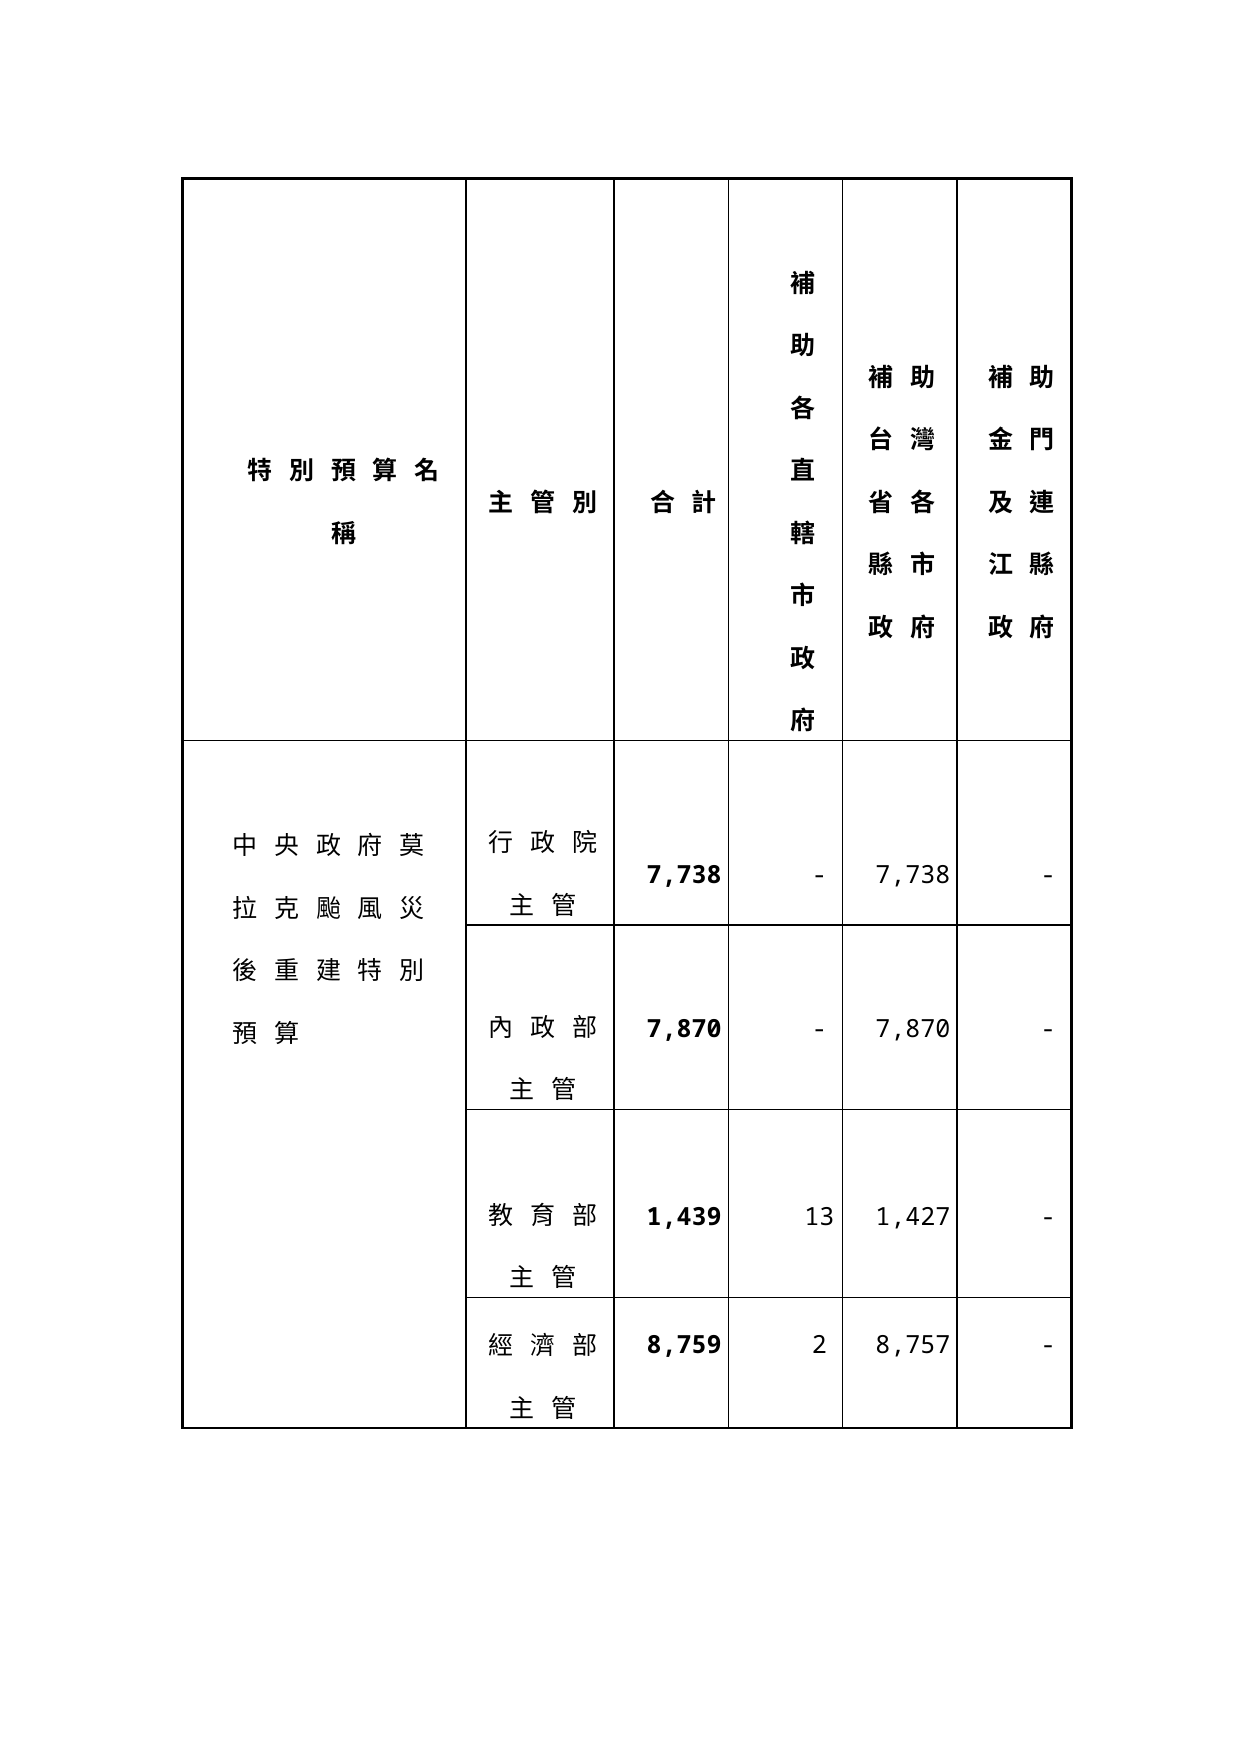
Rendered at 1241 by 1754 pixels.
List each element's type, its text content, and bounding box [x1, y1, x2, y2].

table_cell - [958, 1298, 1070, 1427]
table_cell 教育部主管 [467, 1110, 613, 1297]
table_cell 13 [729, 1110, 842, 1297]
table_cell 7,870 [615, 926, 728, 1108]
table_header 補助各直轄市政府 [729, 180, 842, 740]
table_cell 1,427 [843, 1110, 956, 1297]
table_cell 7,738 [615, 741, 728, 924]
table_cell - [958, 741, 1070, 924]
table_header 主管別 [467, 180, 613, 740]
table_header 補助金門及連江縣政府 [958, 180, 1070, 740]
table_cell 8,759 [615, 1298, 728, 1427]
table_cell - [729, 926, 842, 1108]
table_cell 7,738 [843, 741, 956, 924]
table_cell - [729, 741, 842, 924]
table_header 合計 [615, 180, 728, 740]
table_cell 8,757 [843, 1298, 956, 1427]
table_cell 1,439 [615, 1110, 728, 1297]
table_cell - [958, 1110, 1070, 1297]
table_header 補助台灣省各縣市政府 [843, 180, 956, 740]
table_cell 內政部主管 [467, 926, 613, 1108]
table_cell 中央政府莫拉克颱風災後重建特別預算 [184, 741, 465, 1427]
table_cell - [958, 926, 1070, 1108]
table_cell 經濟部主管 [467, 1298, 613, 1427]
table_header 特別預算名稱 [184, 180, 465, 740]
table_cell 行政院主管 [467, 741, 613, 924]
table_cell 7,870 [843, 926, 956, 1108]
table_cell 2 [729, 1298, 842, 1427]
